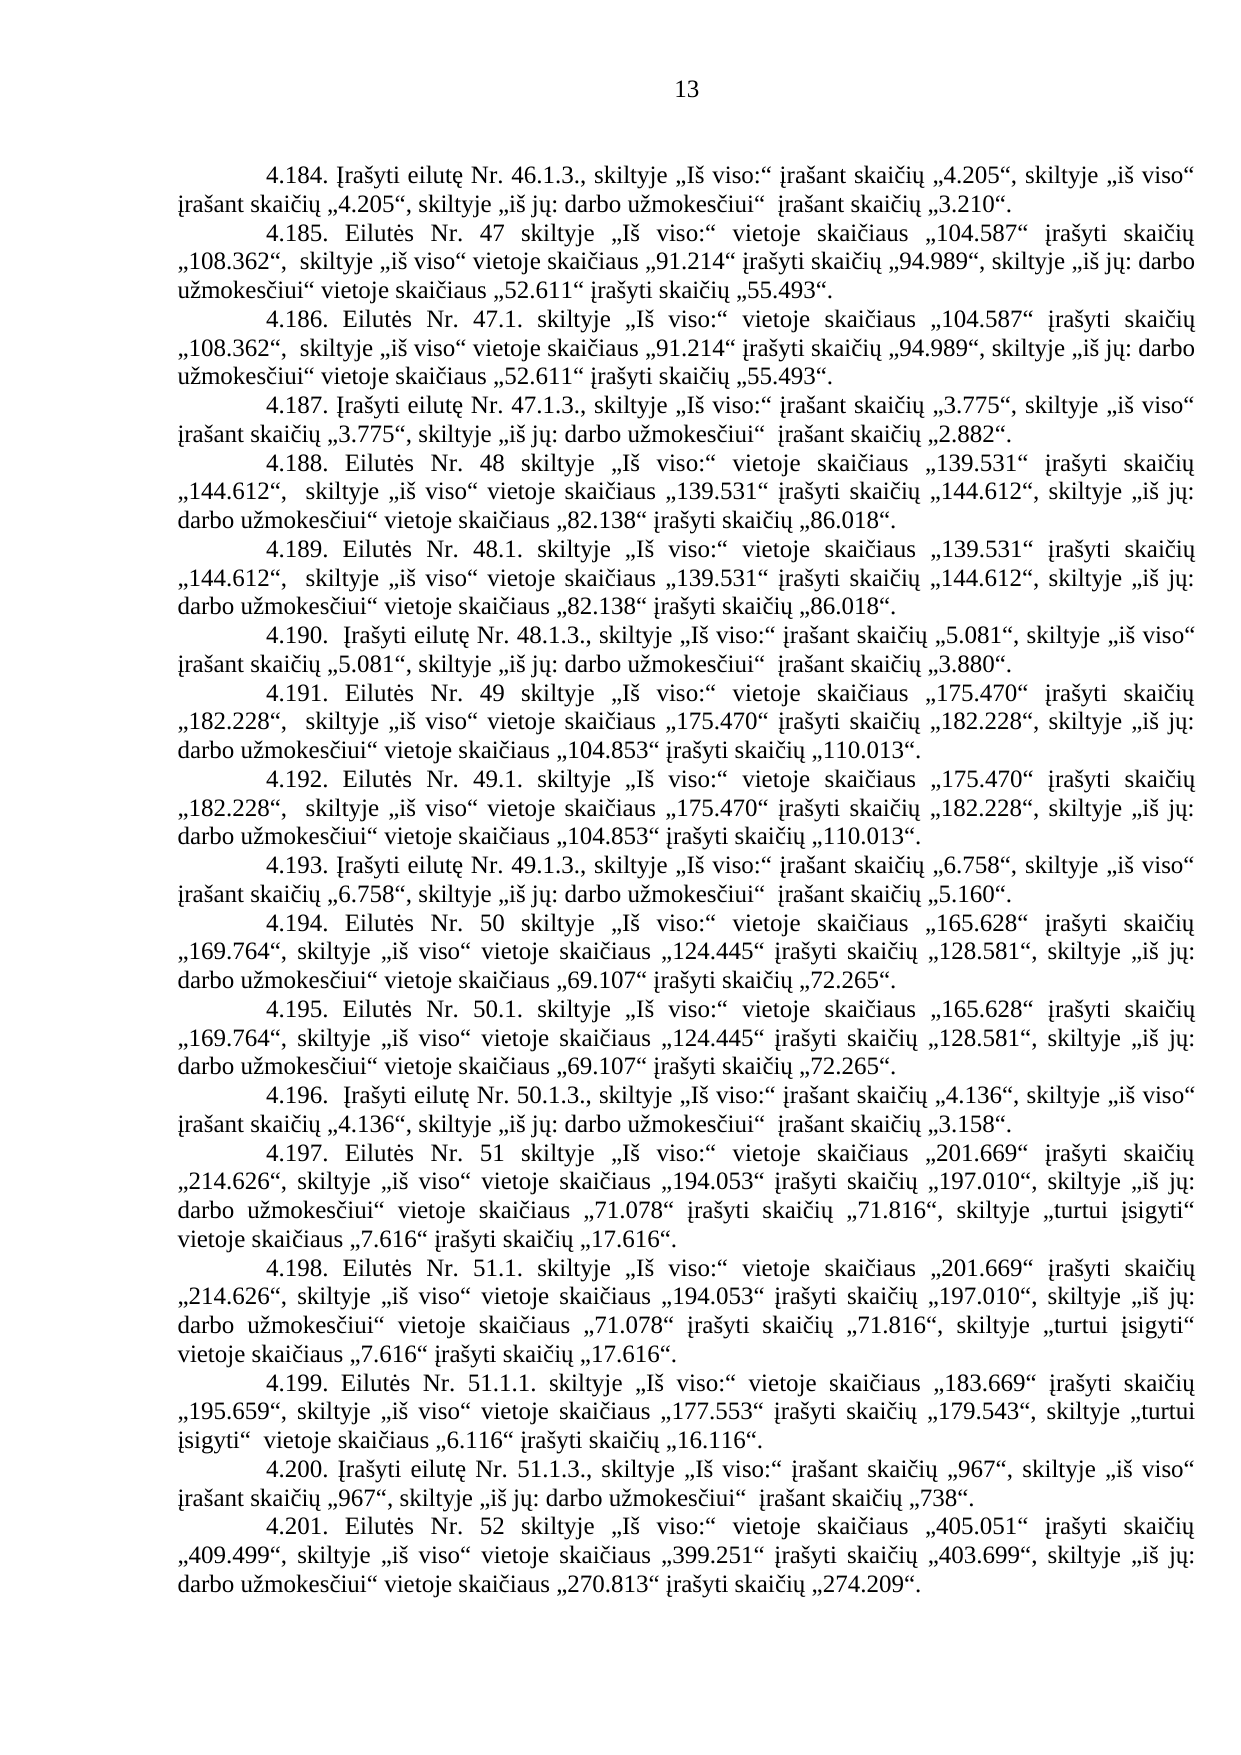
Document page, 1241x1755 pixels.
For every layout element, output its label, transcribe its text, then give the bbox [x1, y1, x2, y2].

text 4.195. Eilutės Nr. 50.1. skiltyje „Iš viso:“ vietoje skaičiaus „165.628“ įrašyti skaičių „169.764“, skiltyje „iš viso“ vietoje skaičiaus „124.445“ įrašyti skaičių „128.581“, skiltyje „iš jų: darbo užmokesčiui“ vietoje skaičiaus „69.107“ įrašyti skaičių „72.265“. [177, 994, 1196, 1080]
text 4.187. Įrašyti eilutę Nr. 47.1.3., skiltyje „Iš viso:“ įrašant skaičių „3.775“, skiltyje „iš viso“ įrašant skaičių „3.775“, skiltyje „iš jų: darbo užmokesčiui“ įrašant skaičių „2.882“. [177, 390, 1196, 448]
text 4.184. Įrašyti eilutę Nr. 46.1.3., skiltyje „Iš viso:“ įrašant skaičių „4.205“, skiltyje „iš viso“ įrašant skaičių „4.205“, skiltyje „iš jų: darbo užmokesčiui“ įrašant skaičių „3.210“. [177, 160, 1196, 218]
text 4.189. Eilutės Nr. 48.1. skiltyje „Iš viso:“ vietoje skaičiaus „139.531“ įrašyti skaičių „144.612“, skiltyje „iš viso“ vietoje skaičiaus „139.531“ įrašyti skaičių „144.612“, skiltyje „iš jų: darbo užmokesčiui“ vietoje skaičiaus „82.138“ įrašyti skaičių „86.018“. [177, 534, 1196, 620]
text 4.186. Eilutės Nr. 47.1. skiltyje „Iš viso:“ vietoje skaičiaus „104.587“ įrašyti skaičių „108.362“, skiltyje „iš viso“ vietoje skaičiaus „91.214“ įrašyti skaičių „94.989“, skiltyje „iš jų: darbo užmokesčiui“ vietoje skaičiaus „52.611“ įrašyti skaičių „55.493“. [177, 304, 1196, 390]
text 4.185. Eilutės Nr. 47 skiltyje „Iš viso:“ vietoje skaičiaus „104.587“ įrašyti skaičių „108.362“, skiltyje „iš viso“ vietoje skaičiaus „91.214“ įrašyti skaičių „94.989“, skiltyje „iš jų: darbo užmokesčiui“ vietoje skaičiaus „52.611“ įrašyti skaičių „55.493“. [177, 218, 1196, 304]
text 4.191. Eilutės Nr. 49 skiltyje „Iš viso:“ vietoje skaičiaus „175.470“ įrašyti skaičių „182.228“, skiltyje „iš viso“ vietoje skaičiaus „175.470“ įrašyti skaičių „182.228“, skiltyje „iš jų: darbo užmokesčiui“ vietoje skaičiaus „104.853“ įrašyti skaičių „110.013“. [177, 678, 1196, 764]
text 4.192. Eilutės Nr. 49.1. skiltyje „Iš viso:“ vietoje skaičiaus „175.470“ įrašyti skaičių „182.228“, skiltyje „iš viso“ vietoje skaičiaus „175.470“ įrašyti skaičių „182.228“, skiltyje „iš jų: darbo užmokesčiui“ vietoje skaičiaus „104.853“ įrašyti skaičių „110.013“. [177, 764, 1196, 850]
text 4.200. Įrašyti eilutę Nr. 51.1.3., skiltyje „Iš viso:“ įrašant skaičių „967“, skiltyje „iš viso“ įrašant skaičių „967“, skiltyje „iš jų: darbo užmokesčiui“ įrašant skaičių „738“. [177, 1454, 1196, 1511]
text 4.194. Eilutės Nr. 50 skiltyje „Iš viso:“ vietoje skaičiaus „165.628“ įrašyti skaičių „169.764“, skiltyje „iš viso“ vietoje skaičiaus „124.445“ įrašyti skaičių „128.581“, skiltyje „iš jų: darbo užmokesčiui“ vietoje skaičiaus „69.107“ įrašyti skaičių „72.265“. [177, 908, 1196, 994]
text 4.190. Įrašyti eilutę Nr. 48.1.3., skiltyje „Iš viso:“ įrašant skaičių „5.081“, skiltyje „iš viso“ įrašant skaičių „5.081“, skiltyje „iš jų: darbo užmokesčiui“ įrašant skaičių „3.880“. [177, 620, 1196, 678]
text 4.199. Eilutės Nr. 51.1.1. skiltyje „Iš viso:“ vietoje skaičiaus „183.669“ įrašyti skaičių „195.659“, skiltyje „iš viso“ vietoje skaičiaus „177.553“ įrašyti skaičių „179.543“, skiltyje „turtui įsigyti“ vietoje skaičiaus „6.116“ įrašyti skaičių „16.116“. [177, 1368, 1196, 1454]
text 4.201. Eilutės Nr. 52 skiltyje „Iš viso:“ vietoje skaičiaus „405.051“ įrašyti skaičių „409.499“, skiltyje „iš viso“ vietoje skaičiaus „399.251“ įrašyti skaičių „403.699“, skiltyje „iš jų: darbo užmokesčiui“ vietoje skaičiaus „270.813“ įrašyti skaičių „274.209“. [177, 1511, 1196, 1598]
text 4.198. Eilutės Nr. 51.1. skiltyje „Iš viso:“ vietoje skaičiaus „201.669“ įrašyti skaičių „214.626“, skiltyje „iš viso“ vietoje skaičiaus „194.053“ įrašyti skaičių „197.010“, skiltyje „iš jų: darbo užmokesčiui“ vietoje skaičiaus „71.078“ įrašyti skaičių „71.816“, skiltyje „turtui įsigyti“ vietoje skaičiaus „7.616“ įrašyti skaičių „17.616“. [177, 1253, 1196, 1368]
text 4.197. Eilutės Nr. 51 skiltyje „Iš viso:“ vietoje skaičiaus „201.669“ įrašyti skaičių „214.626“, skiltyje „iš viso“ vietoje skaičiaus „194.053“ įrašyti skaičių „197.010“, skiltyje „iš jų: darbo užmokesčiui“ vietoje skaičiaus „71.078“ įrašyti skaičių „71.816“, skiltyje „turtui įsigyti“ vietoje skaičiaus „7.616“ įrašyti skaičių „17.616“. [177, 1138, 1196, 1253]
text 4.188. Eilutės Nr. 48 skiltyje „Iš viso:“ vietoje skaičiaus „139.531“ įrašyti skaičių „144.612“, skiltyje „iš viso“ vietoje skaičiaus „139.531“ įrašyti skaičių „144.612“, skiltyje „iš jų: darbo užmokesčiui“ vietoje skaičiaus „82.138“ įrašyti skaičių „86.018“. [177, 448, 1196, 534]
text 4.196. Įrašyti eilutę Nr. 50.1.3., skiltyje „Iš viso:“ įrašant skaičių „4.136“, skiltyje „iš viso“ įrašant skaičių „4.136“, skiltyje „iš jų: darbo užmokesčiui“ įrašant skaičių „3.158“. [177, 1080, 1196, 1138]
text 4.193. Įrašyti eilutę Nr. 49.1.3., skiltyje „Iš viso:“ įrašant skaičių „6.758“, skiltyje „iš viso“ įrašant skaičių „6.758“, skiltyje „iš jų: darbo užmokesčiui“ įrašant skaičių „5.160“. [177, 850, 1196, 908]
